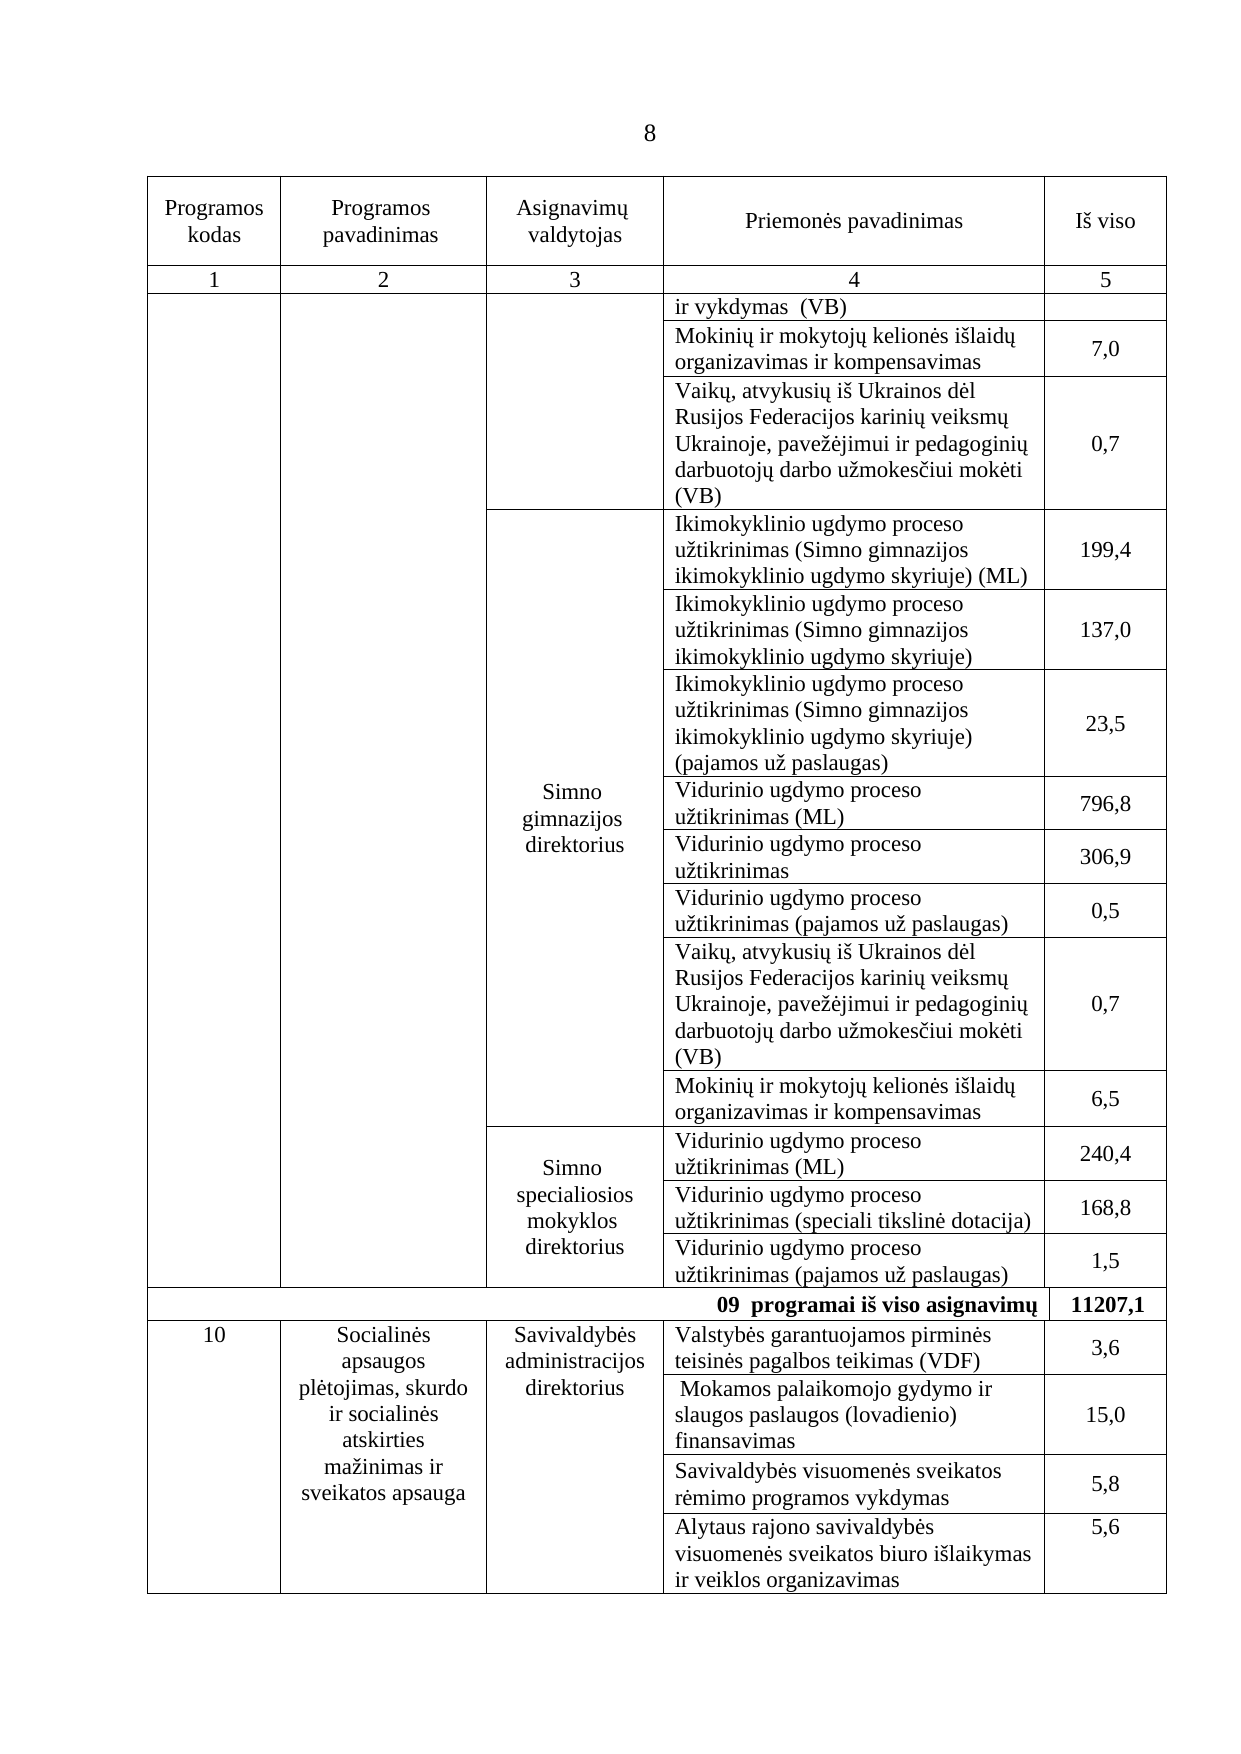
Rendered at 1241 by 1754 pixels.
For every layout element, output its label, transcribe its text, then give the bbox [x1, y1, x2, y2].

table_cell [148, 294, 280, 1287]
table_cell ir vykdymas (VB) [664, 294, 1044, 320]
table_cell 199,4 [1045, 510, 1166, 589]
table_cell Mokinių ir mokytojų kelionės išlaidų organizavimas ir kompensavimas [664, 321, 1044, 376]
table_header Programos pavadinimas [281, 177, 486, 265]
table_cell 10 [148, 1321, 280, 1592]
table_header Priemonės pavadinimas [664, 177, 1044, 265]
table_cell Simno gimnazijos direktorius [487, 510, 663, 1126]
table_cell Valstybės garantuojamos pirminės teisinės pagalbos teikimas (VDF) [664, 1321, 1044, 1374]
table_cell 1,5 [1045, 1234, 1166, 1287]
table_cell Vaikų, atvykusių iš Ukrainos dėl Rusijos Federacijos karinių veiksmų Ukrainoje, pavežėjimui ir pedagoginių darbuotojų darbo užmokesčiui mokėti (VB) [664, 938, 1044, 1069]
table_cell 0,7 [1045, 938, 1166, 1069]
table_cell 306,9 [1045, 830, 1166, 883]
table_cell Vidurinio ugdymo proceso užtikrinimas [664, 830, 1044, 883]
table_header Iš viso [1045, 177, 1166, 265]
table_cell 2 [281, 266, 486, 292]
table_cell 0,7 [1045, 377, 1166, 509]
table_header Asignavimų valdytojas [487, 177, 663, 265]
table_cell 09 programai iš viso asignavimų [148, 1288, 1049, 1320]
table_cell 137,0 [1045, 590, 1166, 669]
table_cell 5,6 [1045, 1514, 1166, 1592]
table_cell 7,0 [1045, 321, 1166, 376]
table_cell Vidurinio ugdymo proceso užtikrinimas (pajamos už paslaugas) [664, 884, 1044, 937]
table_cell Ikimokyklinio ugdymo proceso užtikrinimas (Simno gimnazijos ikimokyklinio ugdymo skyriuje) (ML) [664, 510, 1044, 589]
table_cell [281, 294, 486, 1287]
table_cell 3 [487, 266, 663, 292]
table_cell Socialinės apsaugos plėtojimas, skurdo ir socialinės atskirties mažinimas ir sveikatos apsauga [281, 1321, 486, 1592]
table_cell Ikimokyklinio ugdymo proceso užtikrinimas (Simno gimnazijos ikimokyklinio ugdymo skyriuje) (pajamos už paslaugas) [664, 670, 1044, 776]
table_cell Ikimokyklinio ugdymo proceso užtikrinimas (Simno gimnazijos ikimokyklinio ugdymo skyriuje) [664, 590, 1044, 669]
table_cell 6,5 [1045, 1071, 1166, 1126]
table_cell 5,8 [1045, 1455, 1166, 1512]
table_header Programos kodas [148, 177, 280, 265]
table_cell Savivaldybės administracijos direktorius [487, 1321, 663, 1592]
table_cell Vidurinio ugdymo proceso užtikrinimas (pajamos už paslaugas) [664, 1234, 1044, 1287]
table_cell Alytaus rajono savivaldybės visuomenės sveikatos biuro išlaikymas ir veiklos organizavimas [664, 1514, 1044, 1592]
table_cell 168,8 [1045, 1181, 1166, 1233]
table_cell Vaikų, atvykusių iš Ukrainos dėl Rusijos Federacijos karinių veiksmų Ukrainoje, pavežėjimui ir pedagoginių darbuotojų darbo užmokesčiui mokėti (VB) [664, 377, 1044, 509]
table_cell [1045, 294, 1166, 320]
table_cell 0,5 [1045, 884, 1166, 937]
table_cell Mokamos palaikomojo gydymo ir slaugos paslaugos (lovadienio) finansavimas [664, 1375, 1044, 1454]
table_cell 23,5 [1045, 670, 1166, 776]
table_cell 3,6 [1045, 1321, 1166, 1374]
table_cell 1 [148, 266, 280, 292]
table_cell Savivaldybės visuomenės sveikatos rėmimo programos vykdymas [664, 1455, 1044, 1512]
table_cell Simno specialiosios mokyklos direktorius [487, 1127, 663, 1287]
table_cell 15,0 [1045, 1375, 1166, 1454]
table_cell Vidurinio ugdymo proceso užtikrinimas (speciali tikslinė dotacija) [664, 1181, 1044, 1233]
table_cell [487, 294, 663, 509]
table_cell 11207,1 [1050, 1288, 1166, 1320]
table_cell Vidurinio ugdymo proceso užtikrinimas (ML) [664, 777, 1044, 829]
table_cell 5 [1045, 266, 1166, 292]
table_cell 796,8 [1045, 777, 1166, 829]
table_cell 4 [664, 266, 1044, 292]
table_cell 240,4 [1045, 1127, 1166, 1179]
table_cell Vidurinio ugdymo proceso užtikrinimas (ML) [664, 1127, 1044, 1179]
table_cell Mokinių ir mokytojų kelionės išlaidų organizavimas ir kompensavimas [664, 1071, 1044, 1126]
